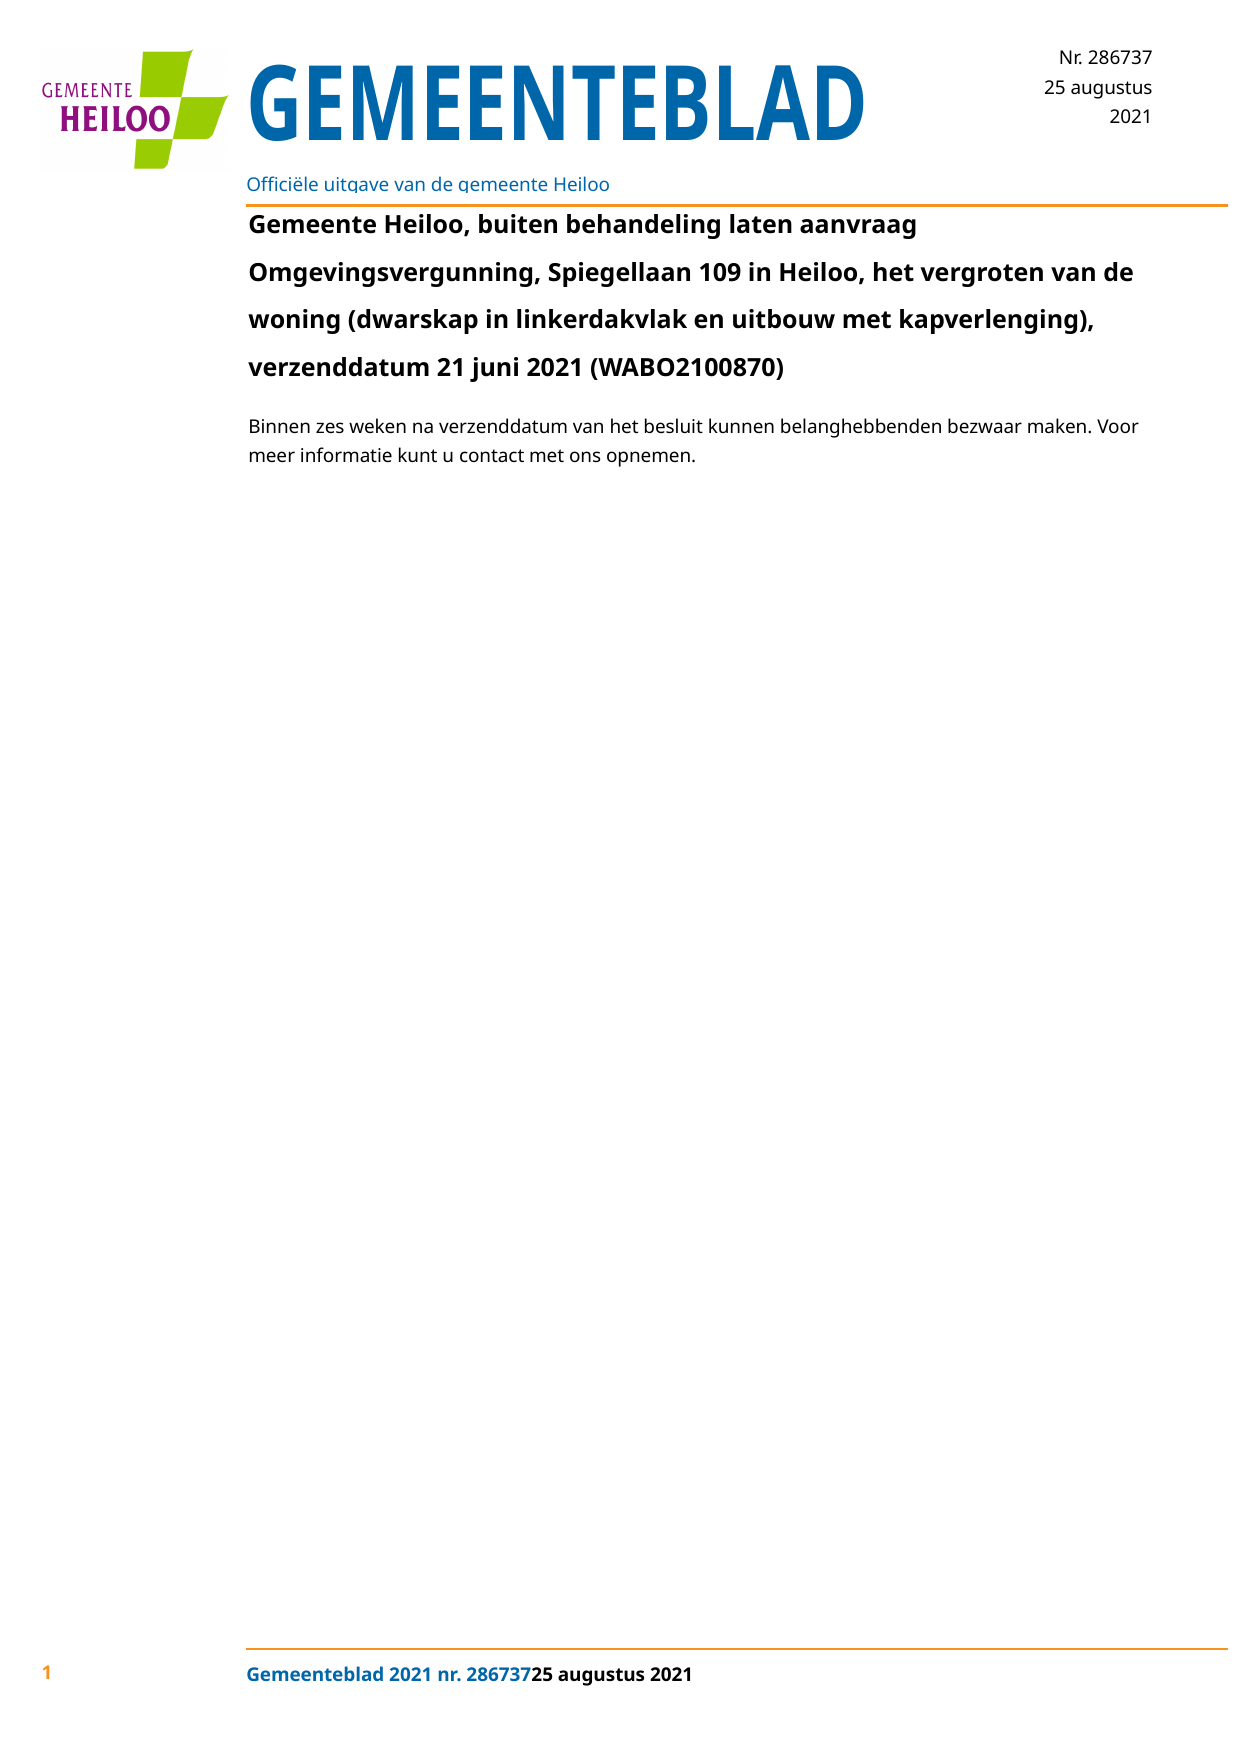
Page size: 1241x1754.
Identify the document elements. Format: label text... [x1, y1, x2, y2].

text Gemeente Heiloo, buiten behandeling laten aanvraag Omgevingsvergunning, Spiegellaan 109 in Heiloo, het vergroten van de woning (dwarskap in linkerdakvlak en uitbouw met kapverlenging), verzenddatum 21 juni 2021 (WABO2100870) [248, 207, 1152, 384]
text Binnen zes weken na verzenddatum van het besluit kunnen belanghebbenden bezwaar maken. Voor meer informatie kunt u contact met ons opnemen. [248, 413, 1152, 468]
picture [41, 47, 231, 172]
